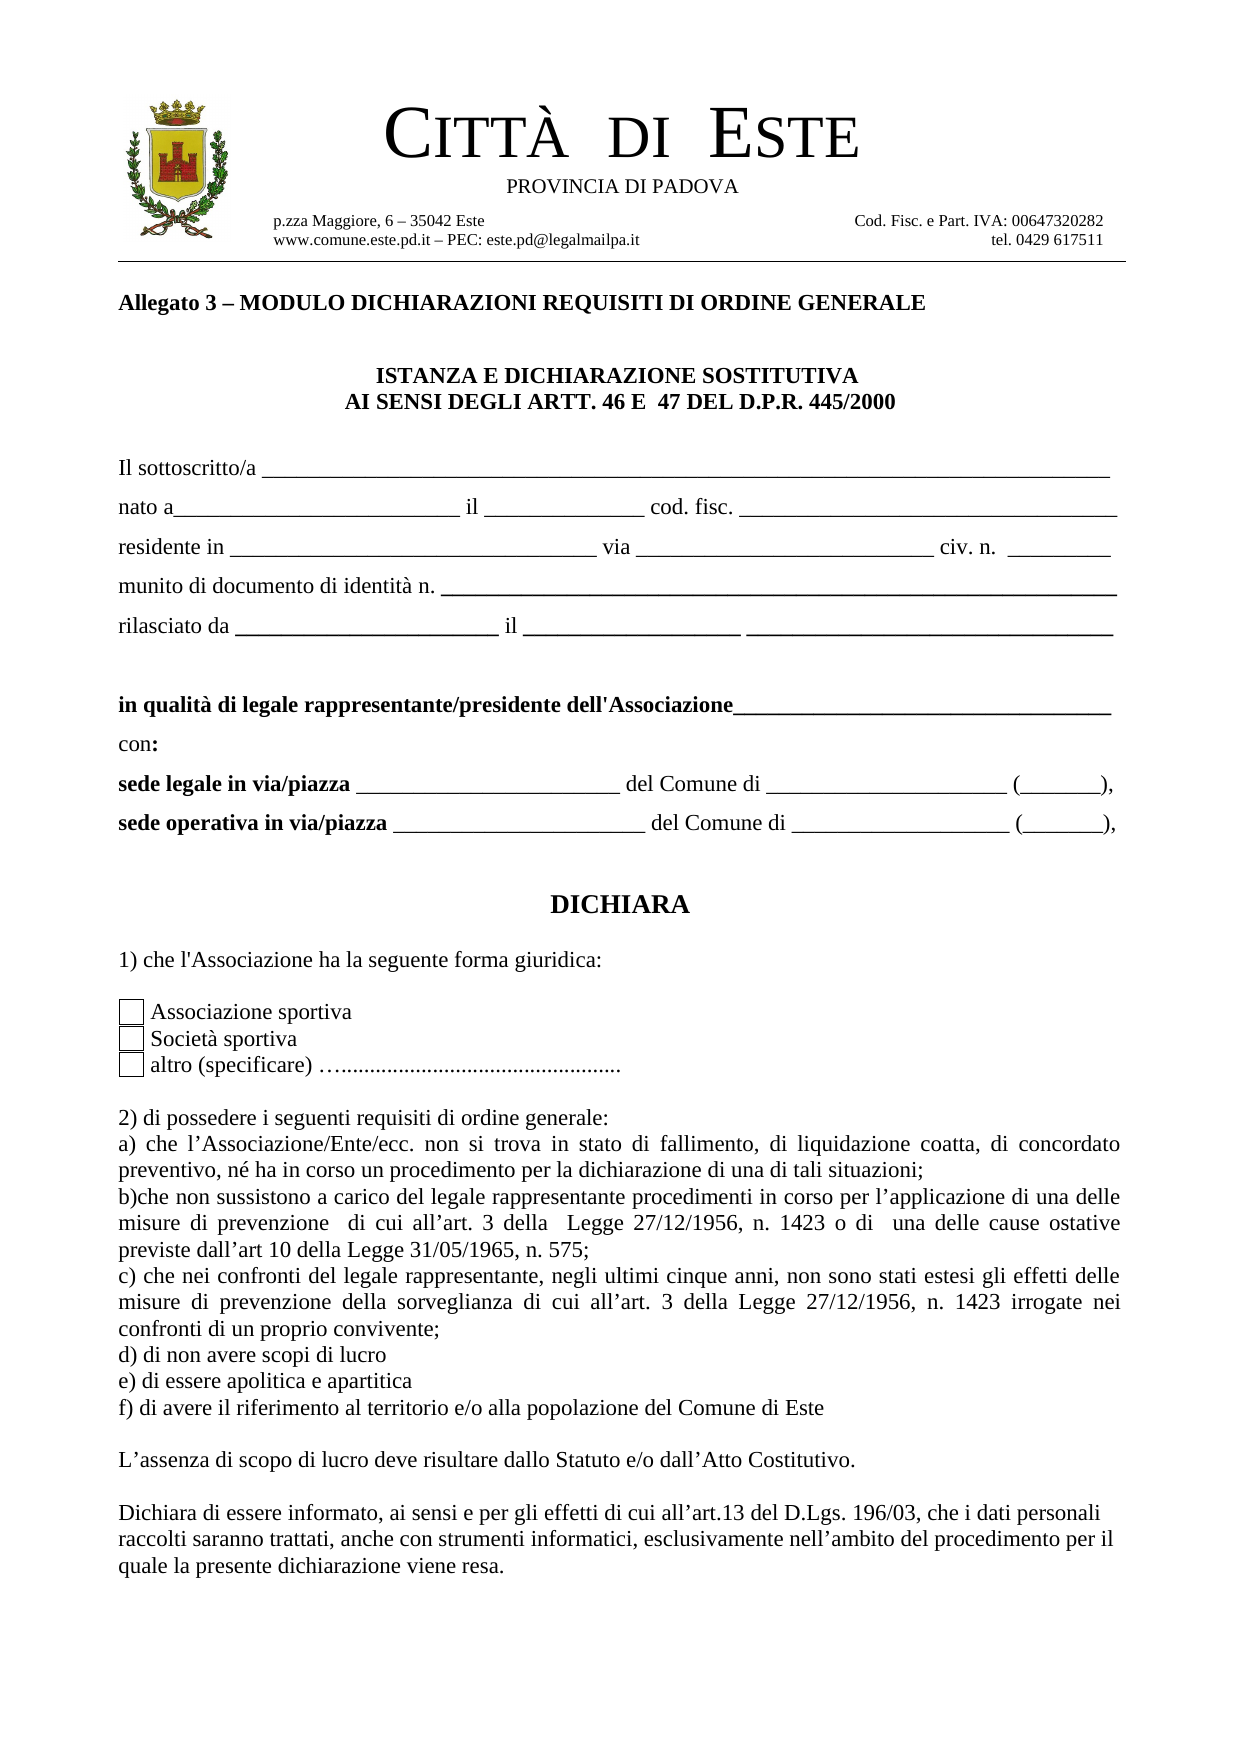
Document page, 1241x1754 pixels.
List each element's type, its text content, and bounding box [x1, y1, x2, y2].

text 2) di possedere i seguenti requisiti di ordine generale: [118, 1104, 1122, 1130]
text L’assenza di scopo di lucro deve risultare dallo Statuto e/o dall’Atto Costitutivo. [118, 1446, 1122, 1473]
text rilasciato da _______________________ il ___________________ ________________________________ [118, 612, 1122, 638]
text e) di essere apolitica e apartitica [118, 1367, 1122, 1394]
text sede operativa in via/piazza ______________________ del Comune di ___________________ (_______), [118, 809, 1122, 836]
text Dichiara di essere informato, ai sensi e per gli effetti di cui all’art.13 del D.Lgs. 196/03, che i dati personali raccolti saranno trattati, anche con strumenti informatici, esclusivamente nell’ambito del procedimento per il quale la presente dichiarazione viene resa. [118, 1499, 1122, 1578]
text 1) che l'Associazione ha la seguente forma giuridica: [118, 946, 1122, 972]
text AI SENSI DEGLI ARTT. 46 E 47 DEL D.P.R. 445/2000 [118, 388, 1122, 414]
text residente in ________________________________ via __________________________ civ. n. _________ [118, 533, 1122, 559]
text f) di avere il riferimento al territorio e/o alla popolazione del Comune di Este [118, 1394, 1122, 1420]
text a) che l’Associazione/Ente/ecc. non si trova in stato di fallimento, di liquidazione coatta, di concordato preventivo, né ha in corso un procedimento per la dichiarazione di una di tali situazioni; [118, 1130, 1122, 1183]
text d) di non avere scopi di lucro [118, 1341, 1122, 1367]
text Associazione sportiva [118, 998, 1122, 1025]
text ISTANZA E DICHIARAZIONE SOSTITUTIVA [118, 362, 1122, 388]
text DICHIARA [118, 888, 1122, 919]
text Il sottoscritto/a __________________________________________________________________________ [118, 454, 1122, 480]
text b)che non sussistono a carico del legale rappresentante procedimenti in corso per l’applicazione di una delle misure di prevenzione di cui all’art. 3 della Legge 27/12/1956, n. 1423 o di una delle cause ostative previste dall’art 10 della Legge 31/05/1965, n. 575; [118, 1183, 1122, 1262]
text nato a_________________________ il ______________ cod. fisc. _________________________________ [118, 493, 1122, 520]
text sede legale in via/piazza _______________________ del Comune di _____________________ (_______), [118, 770, 1122, 796]
text Società sportiva [118, 1025, 1122, 1051]
text munito di documento di identità n. ___________________________________________________________ [118, 572, 1122, 599]
text con: [118, 730, 1122, 757]
text Allegato 3 – MODULO DICHIARAZIONI REQUISITI DI ORDINE GENERALE [118, 288, 1122, 315]
text c) che nei confronti del legale rappresentante, negli ultimi cinque anni, non sono stati estesi gli effetti delle misure di prevenzione della sorveglianza di cui all’art. 3 della Legge 27/12/1956, n. 1423 irrogate nei confronti di un proprio convivente; [118, 1262, 1122, 1341]
picture [123, 94, 231, 242]
text altro (specificare) …................................................. [118, 1051, 1122, 1077]
text in qualità di legale rappresentante/presidente dell'Associazione_________________________________ [118, 691, 1122, 717]
